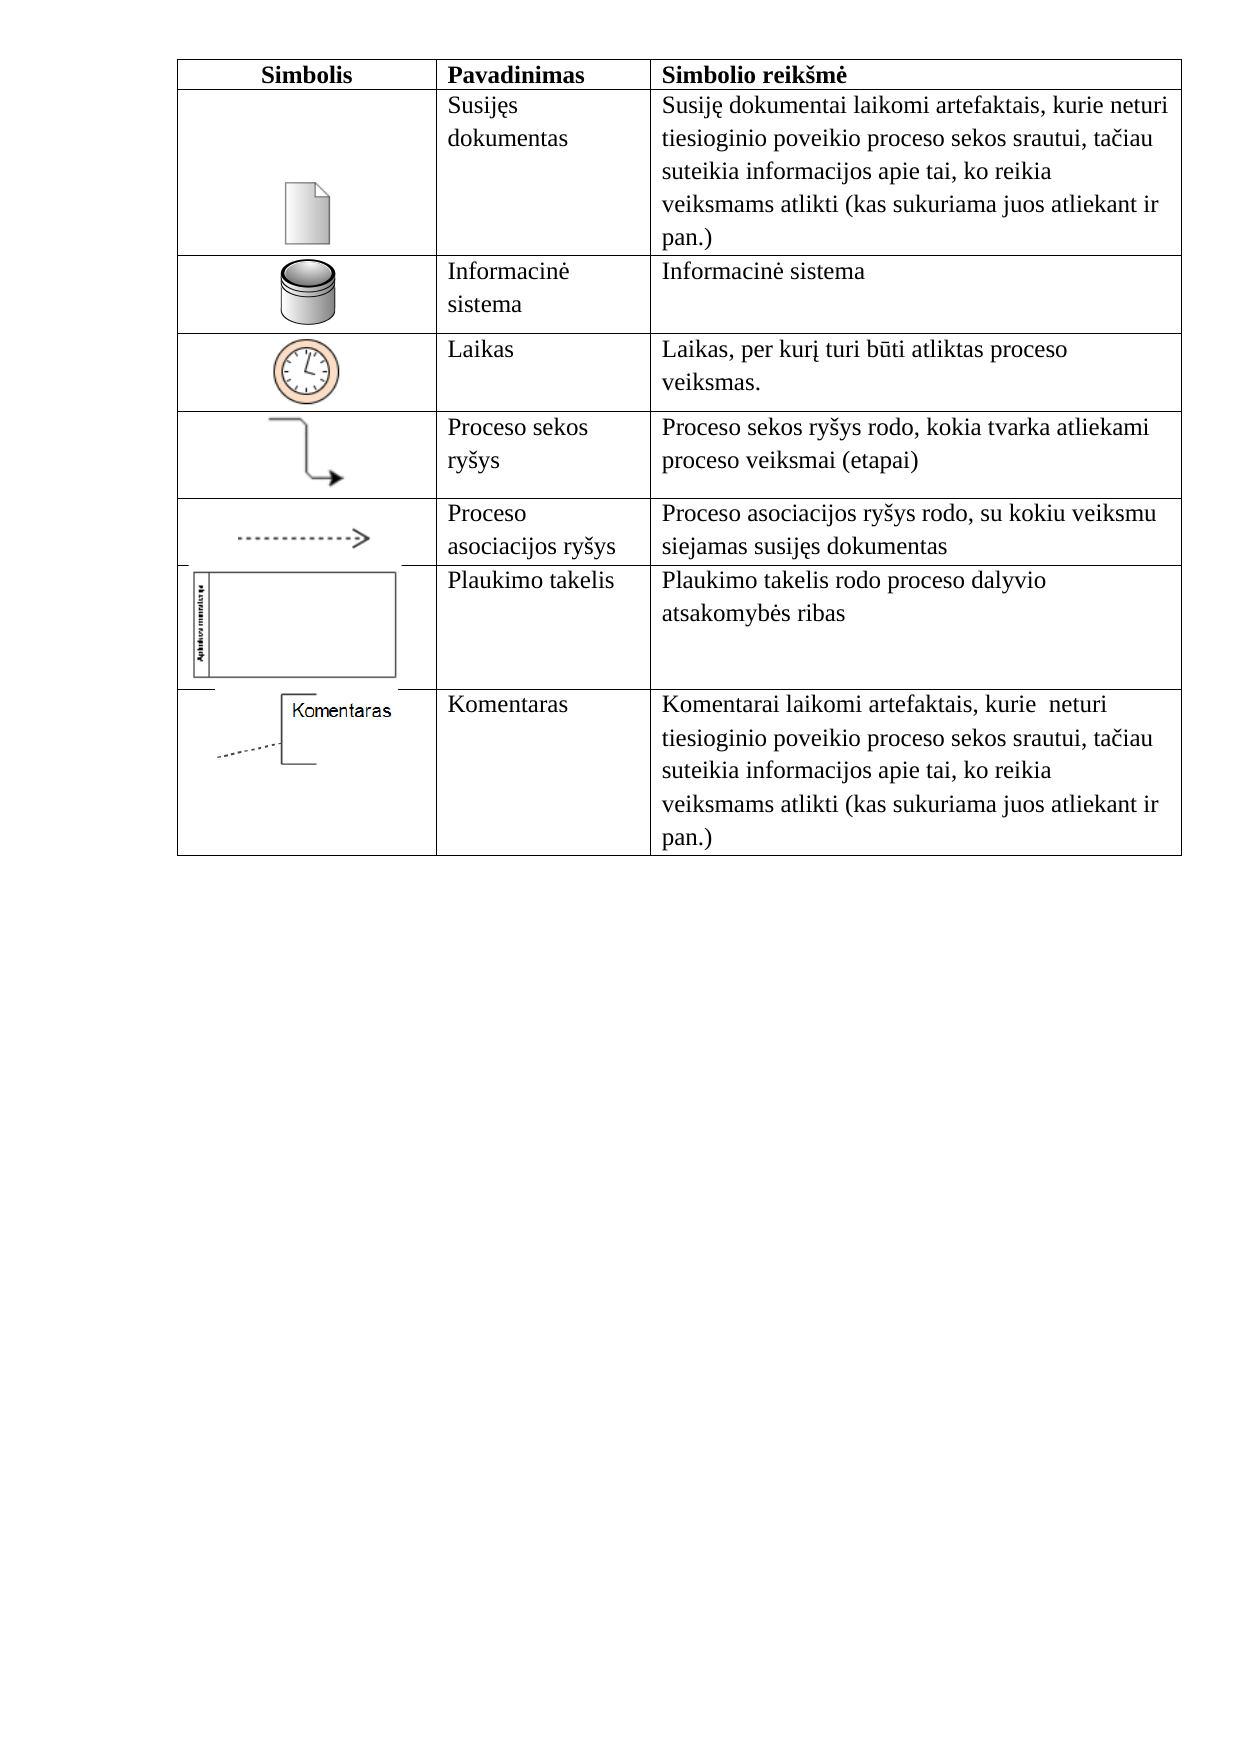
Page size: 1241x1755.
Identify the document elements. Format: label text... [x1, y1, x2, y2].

table_cell [178, 566, 436, 688]
table_cell [178, 256, 436, 333]
table_cell [178, 90, 436, 255]
table_cell Informacinė sistema [651, 256, 1181, 333]
table_header Simbolio reikšmė [651, 60, 1181, 89]
table_cell Proceso sekos ryšys rodo, kokia tvarka atliekami proceso veiksmai (etapai) [651, 412, 1181, 497]
table_cell [178, 334, 436, 411]
table_cell Proceso asociacijos ryšys rodo, su kokiu veiksmu siejamas susijęs dokumentas [651, 499, 1181, 564]
table_header Pavadinimas [437, 60, 650, 89]
table_cell Proceso sekos ryšys [437, 412, 650, 497]
table_cell Komentarai laikomi artefaktais, kurie neturi tiesioginio poveikio proceso sekos srautui, tačiau suteikia informacijos apie tai, ko reikia veiksmams atlikti (kas sukuriama juos atliekant ir pan.) [651, 690, 1181, 855]
table_cell Plaukimo takelis rodo proceso dalyvio atsakomybės ribas [651, 566, 1181, 688]
table_cell Informacinė sistema [437, 256, 650, 333]
table_cell [178, 690, 436, 855]
table_cell [178, 412, 436, 497]
table_header Simbolis [178, 60, 436, 89]
table_cell Susiję dokumentai laikomi artefaktais, kurie neturi tiesioginio poveikio proceso sekos srautui, tačiau suteikia informacijos apie tai, ko reikia veiksmams atlikti (kas sukuriama juos atliekant ir pan.) [651, 90, 1181, 255]
table_cell Laikas [437, 334, 650, 411]
table_cell Proceso asociacijos ryšys [437, 499, 650, 564]
table_cell [178, 499, 436, 564]
table_cell Susijęs dokumentas [437, 90, 650, 255]
table_cell Laikas, per kurį turi būti atliktas proceso veiksmas. [651, 334, 1181, 411]
table_cell Plaukimo takelis [437, 566, 650, 688]
table_cell Komentaras [437, 690, 650, 855]
